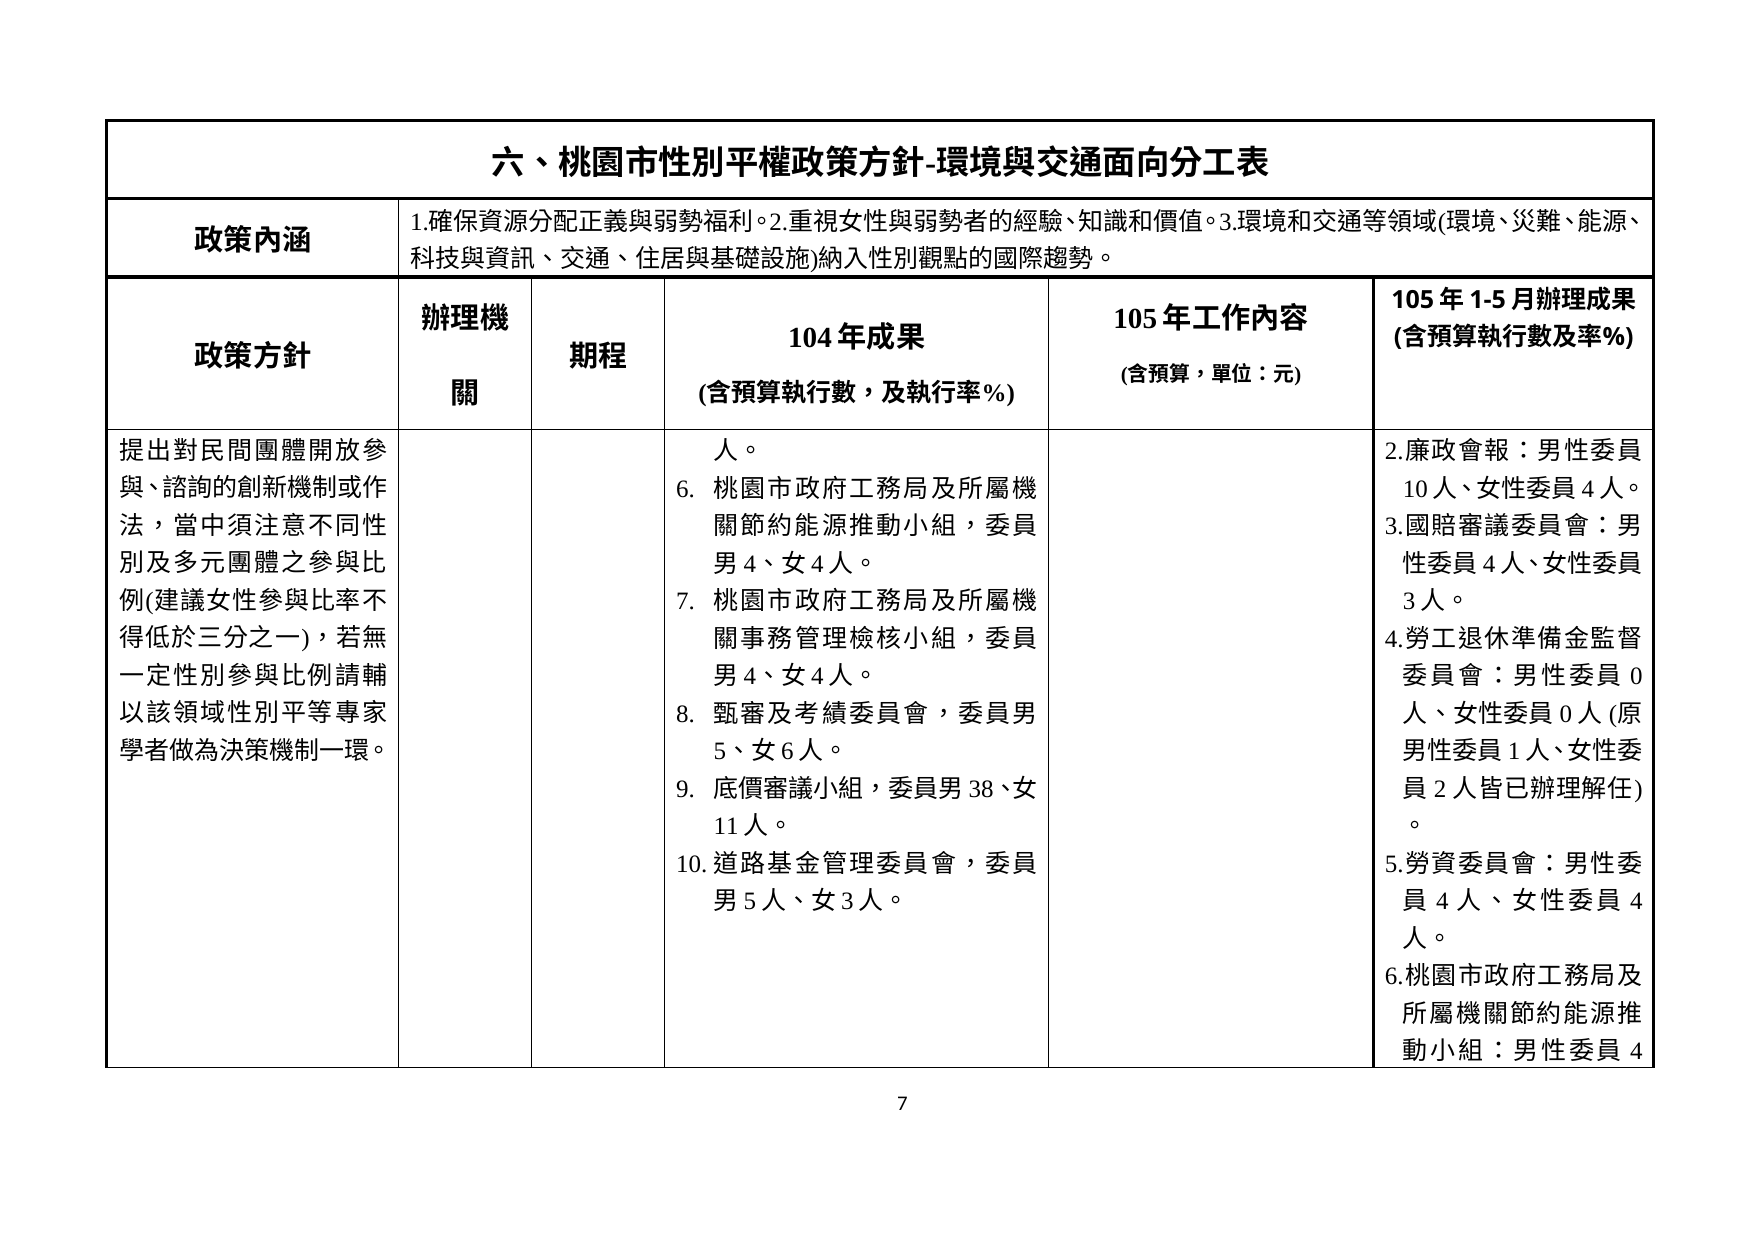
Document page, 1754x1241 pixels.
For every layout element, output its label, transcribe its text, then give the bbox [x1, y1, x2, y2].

table_cell 期程 [532, 279, 664, 428]
table_cell 2.廉政會報：男性委員10人、女性委員4人。 3.國賠審議委員會：男性委員4人、女性委員3人。 4.勞工退休準備金監督委員會：男性委員0人、女性委員0人 (原男性委員1人、女性委員2人皆已辦理解任) 。 5.勞資委員會：男性委員4人、女性委員4 人。 6.桃園市政府工務局及所屬機關節約能源推動小組：男性委員4 [1375, 430, 1652, 1067]
table_cell 1.確保資源分配正義與弱勢福利。2.重視女性與弱勢者的經驗、知識和價值。3.環境和交通等領域(環境、災難、能源、科技與資訊、交通、住居與基礎設施)納入性別觀點的國際趨勢。 [399, 200, 1652, 275]
table_cell 105年工作內容 (含預算，單位：元) [1049, 279, 1372, 428]
table_cell [1049, 430, 1372, 1067]
table_cell 辦理機關 [399, 279, 531, 428]
table_cell 政策內涵 [108, 200, 398, 275]
table_cell [399, 430, 531, 1067]
table_cell [532, 430, 664, 1067]
table_header 六、桃園市性別平權政策方針-環境與交通面向分工表 [108, 122, 1652, 197]
table_cell 提出對民間團體開放參與、諮詢的創新機制或作法，當中須注意不同性別及多元團體之參與比例(建議女性參與比率不得低於三分之一)，若無一定性別參與比例請輔以該領域性別平等專家學者做為決策機制一環。 [108, 430, 398, 1067]
table_cell (104年預算數0元) 共同管道基金管理委員會，委員男11、女4人，任一性別比例未達三分之一，因目前只有財政及會計方面委員為女性。 廉政會報，委員男10、女5人。 國賠審議委員會，委員男5、女3人。 勞工退休準備金監督委員會，委員男 1、女2人。 勞資委員會，委員男 3、女 4 人。 桃園市政府工務局及所屬機關節約能源推動小組，委員男4、女4人。 桃園市政府工務局及所屬機關事務管理檢核小組，委員男4、女4人。 甄審及考績委員會，委員男5、女6人。 底價審議小組，委員男38、女11人。 道路基金管理委員會，委員男5人、女3人。 [665, 430, 1048, 1067]
table_cell 政策方針 [108, 279, 398, 428]
table_cell 104年成果 (含預算執行數，及執行率%) [665, 279, 1048, 428]
table_cell 105年1-5月辦理成果 (含預算執行數及率%) [1375, 279, 1652, 428]
